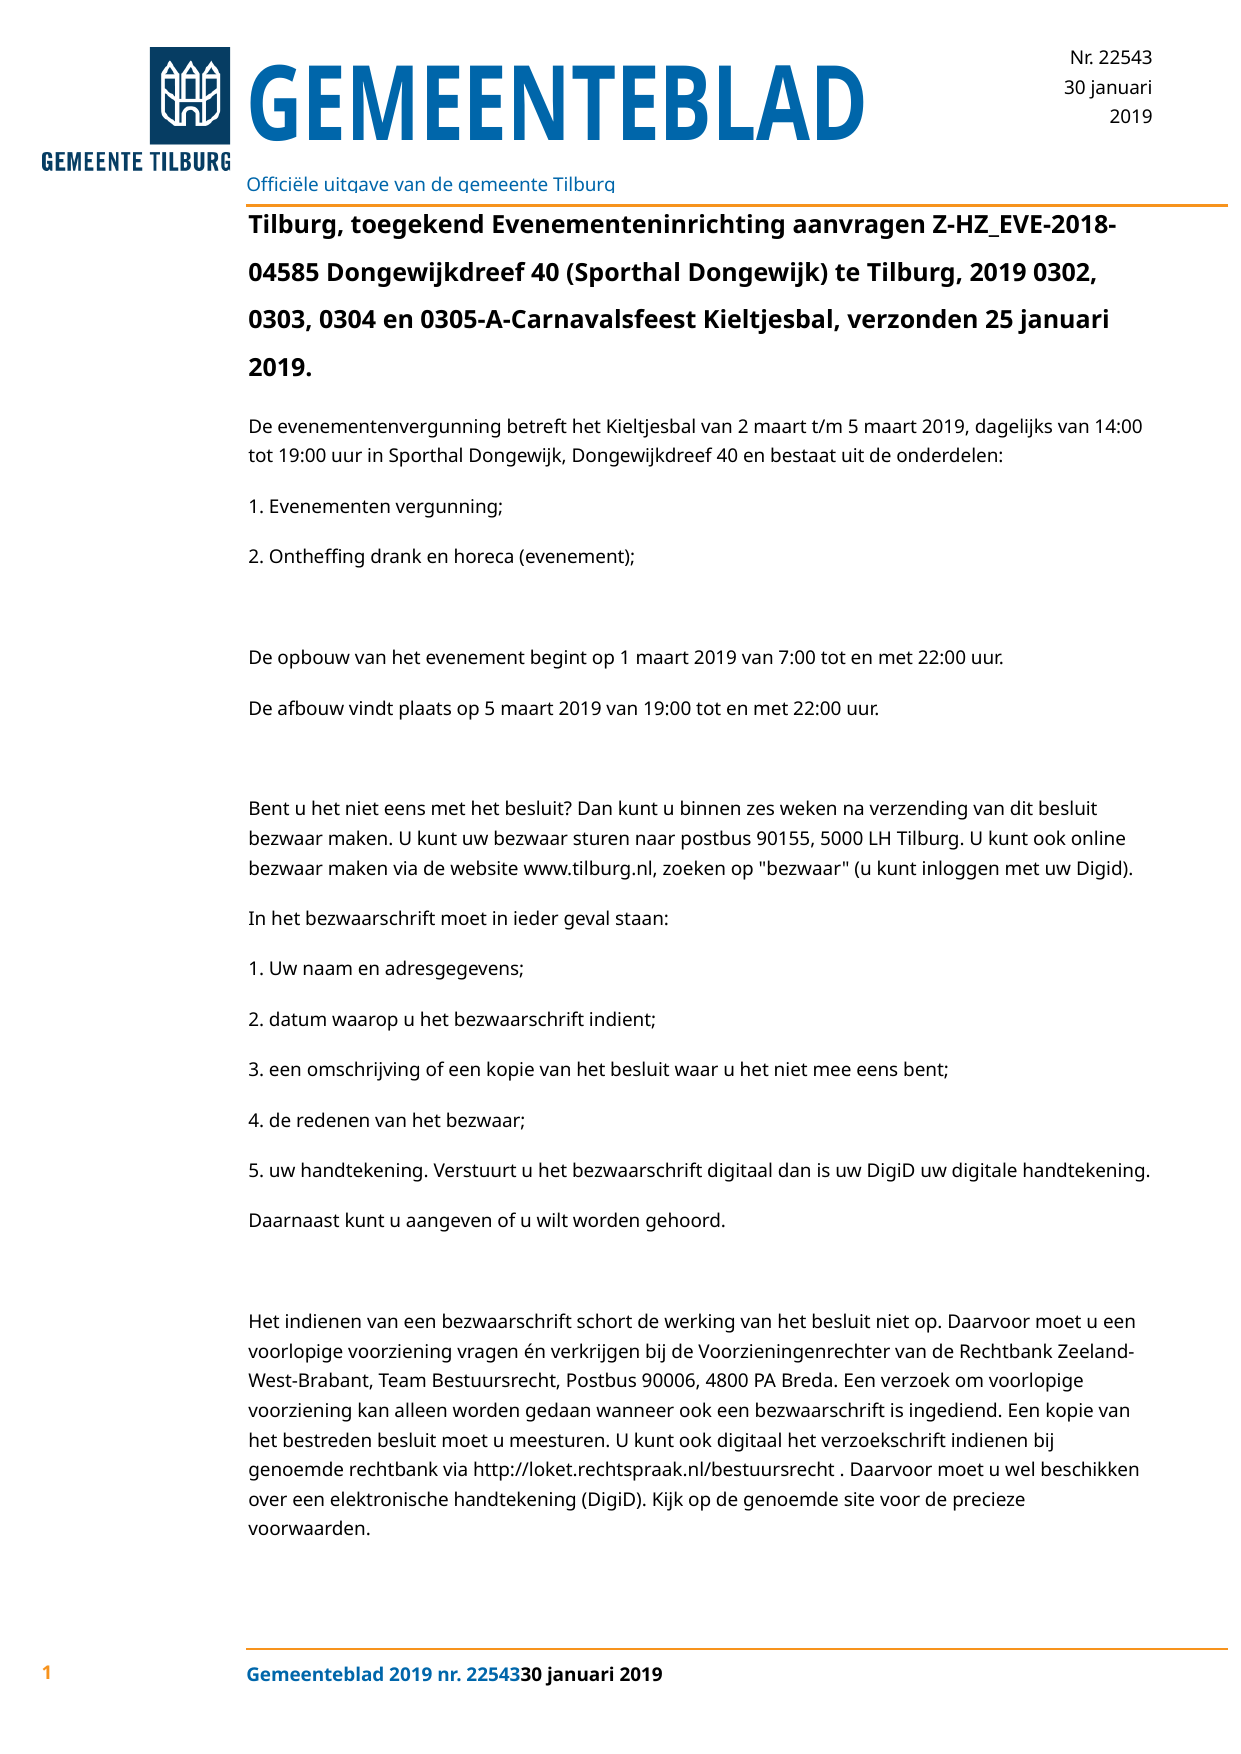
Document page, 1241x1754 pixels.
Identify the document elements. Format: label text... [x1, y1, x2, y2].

text Daarnaast kunt u aangeven of u wilt worden gehoord. [248, 1208, 1152, 1233]
text 2. Ontheffing drank en horeca (evenement); [248, 543, 1152, 569]
text Tilburg, toegekend Evenementeninrichting aanvragen Z-HZ_EVE-2018-04585 Dongewijkdreef 40 (Sporthal Dongewijk) te Tilburg, 2019 0302, 0303, 0304 en 0305-A-Carnavalsfeest Kieltjesbal, verzonden 25 januari 2019. [248, 207, 1152, 384]
text De opbouw van het evenement begint op 1 maart 2019 van 7:00 tot en met 22:00 uur. [248, 644, 1152, 670]
text In het bezwaarschrift moet in ieder geval staan: [248, 905, 1152, 931]
text 3. een omschrijving of een kopie van het besluit waar u het niet mee eens bent; [248, 1056, 1152, 1082]
picture [41, 47, 231, 172]
text Het indienen van een bezwaarschrift schort de werking van het besluit niet op. Daarvoor moet u een voorlopige voorziening vragen én verkrijgen bij de Voorzieningenrechter van de Rechtbank Zeeland-West-Brabant, Team Bestuursrecht, Postbus 90006, 4800 PA Breda. Een verzoek om voorlopige voorziening kan alleen worden gedaan wanneer ook een bezwaarschrift is ingediend. Een kopie van het bestreden besluit moet u meesturen. U kunt ook digitaal het verzoekschrift indienen bij genoemde rechtbank via http://loket.rechtspraak.nl/bestuursrecht . Daarvoor moet u wel beschikken over een elektronische handtekening (DigiD). Kijk op de genoemde site voor de precieze voorwaarden. [248, 1308, 1152, 1541]
text 1. Evenementen vergunning; [248, 493, 1152, 519]
text 5. uw handtekening. Verstuurt u het bezwaarschrift digitaal dan is uw DigiD uw digitale handtekening. [248, 1157, 1152, 1183]
text 2. datum waarop u het bezwaarschrift indient; [248, 1006, 1152, 1032]
text De afbouw vindt plaats op 5 maart 2019 van 19:00 tot en met 22:00 uur. [248, 695, 1152, 721]
text 4. de redenen van het bezwaar; [248, 1107, 1152, 1133]
text 1. Uw naam en adresgegevens; [248, 956, 1152, 981]
text Bent u het niet eens met het besluit? Dan kunt u binnen zes weken na verzending van dit besluit bezwaar maken. U kunt uw bezwaar sturen naar postbus 90155, 5000 LH Tilburg. U kunt ook online bezwaar maken via de website www.tilburg.nl, zoeken op "bezwaar" (u kunt inloggen met uw Digid). [248, 796, 1152, 881]
text De evenementenvergunning betreft het Kieltjesbal van 2 maart t/m 5 maart 2019, dagelijks van 14:00 tot 19:00 uur in Sporthal Dongewijk, Dongewijkdreef 40 en bestaat uit de onderdelen: [248, 413, 1152, 468]
